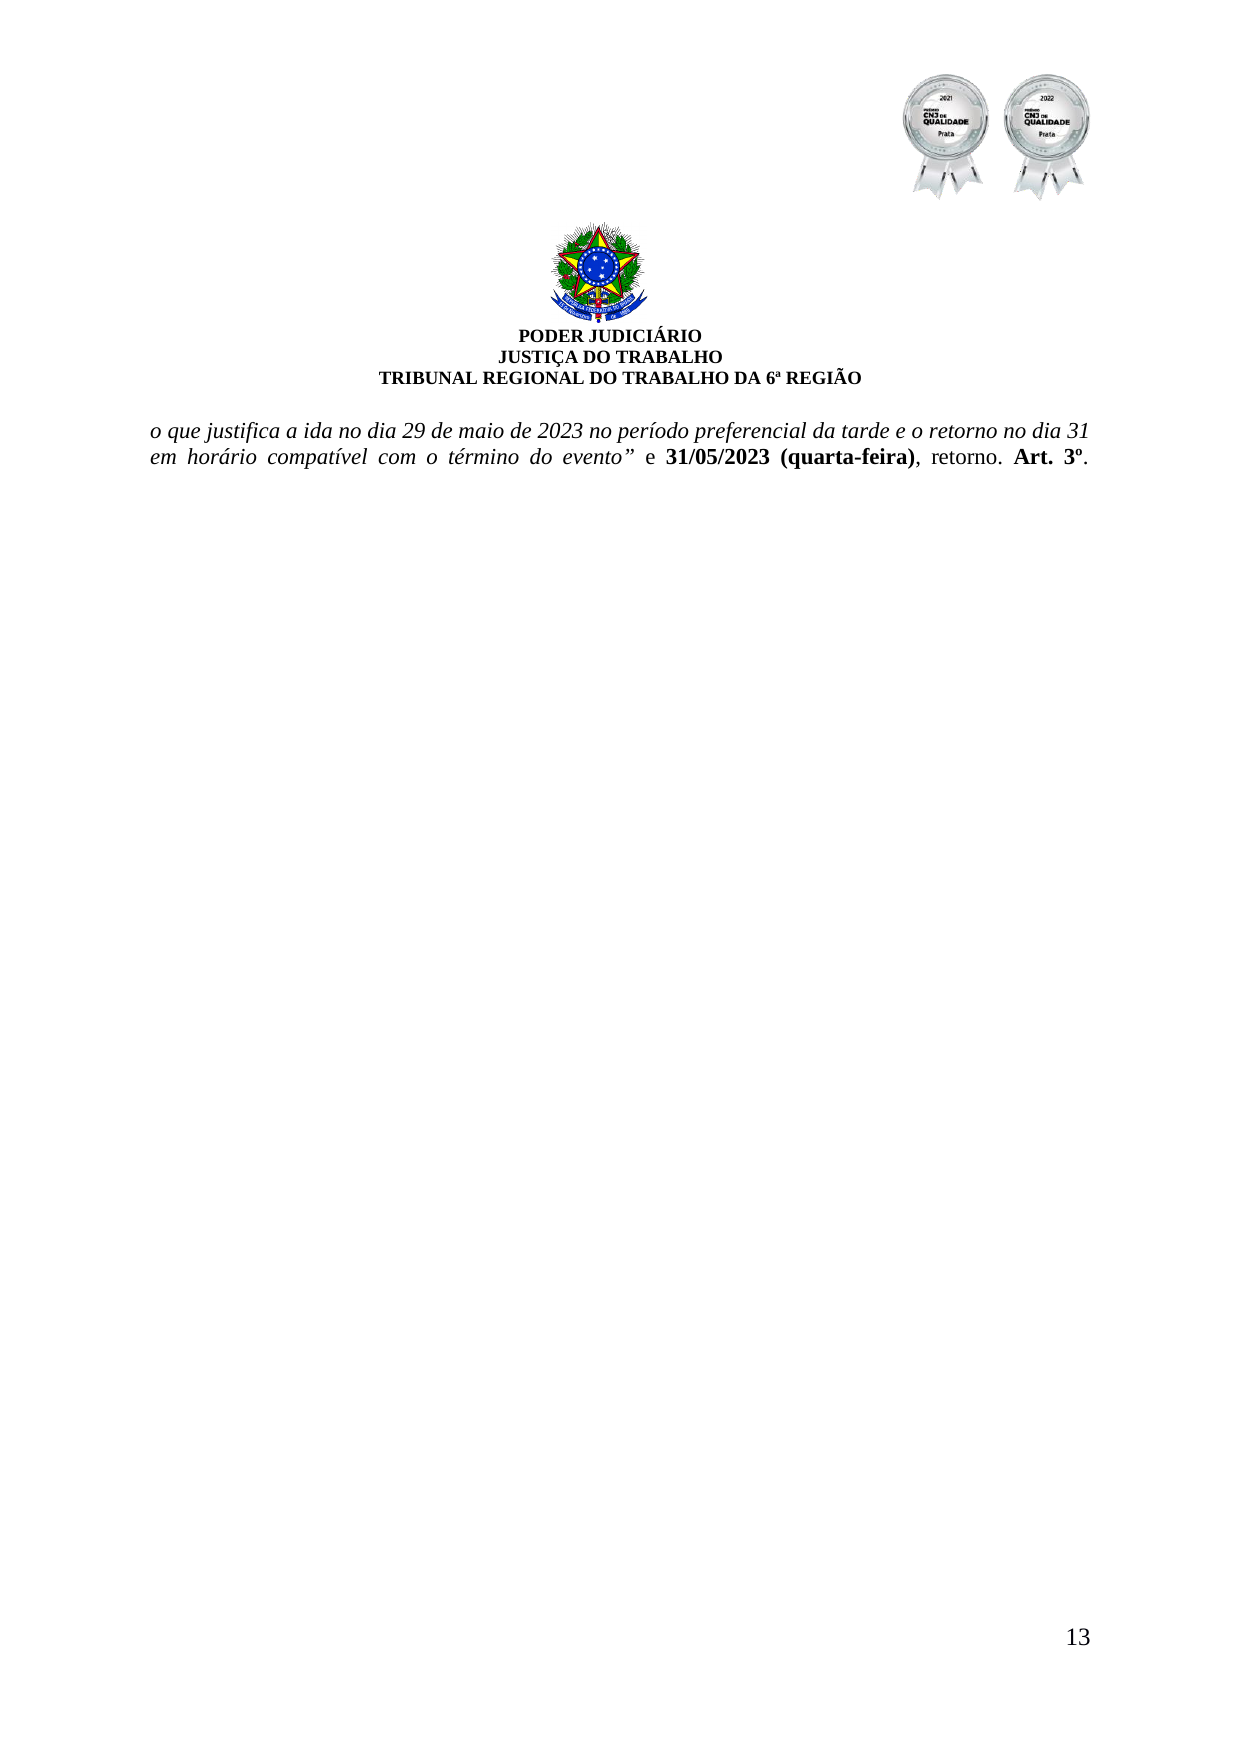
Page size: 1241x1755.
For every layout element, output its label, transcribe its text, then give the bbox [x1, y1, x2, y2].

text o que justifica a ida no dia 29 de maio de 2023 no período preferencial da tarde e o retorno no dia 31 em horário compatível com o término do evento” e 31/05/2023 (quarta-feira), retorno. Art. 3º. [150, 417, 1091, 470]
